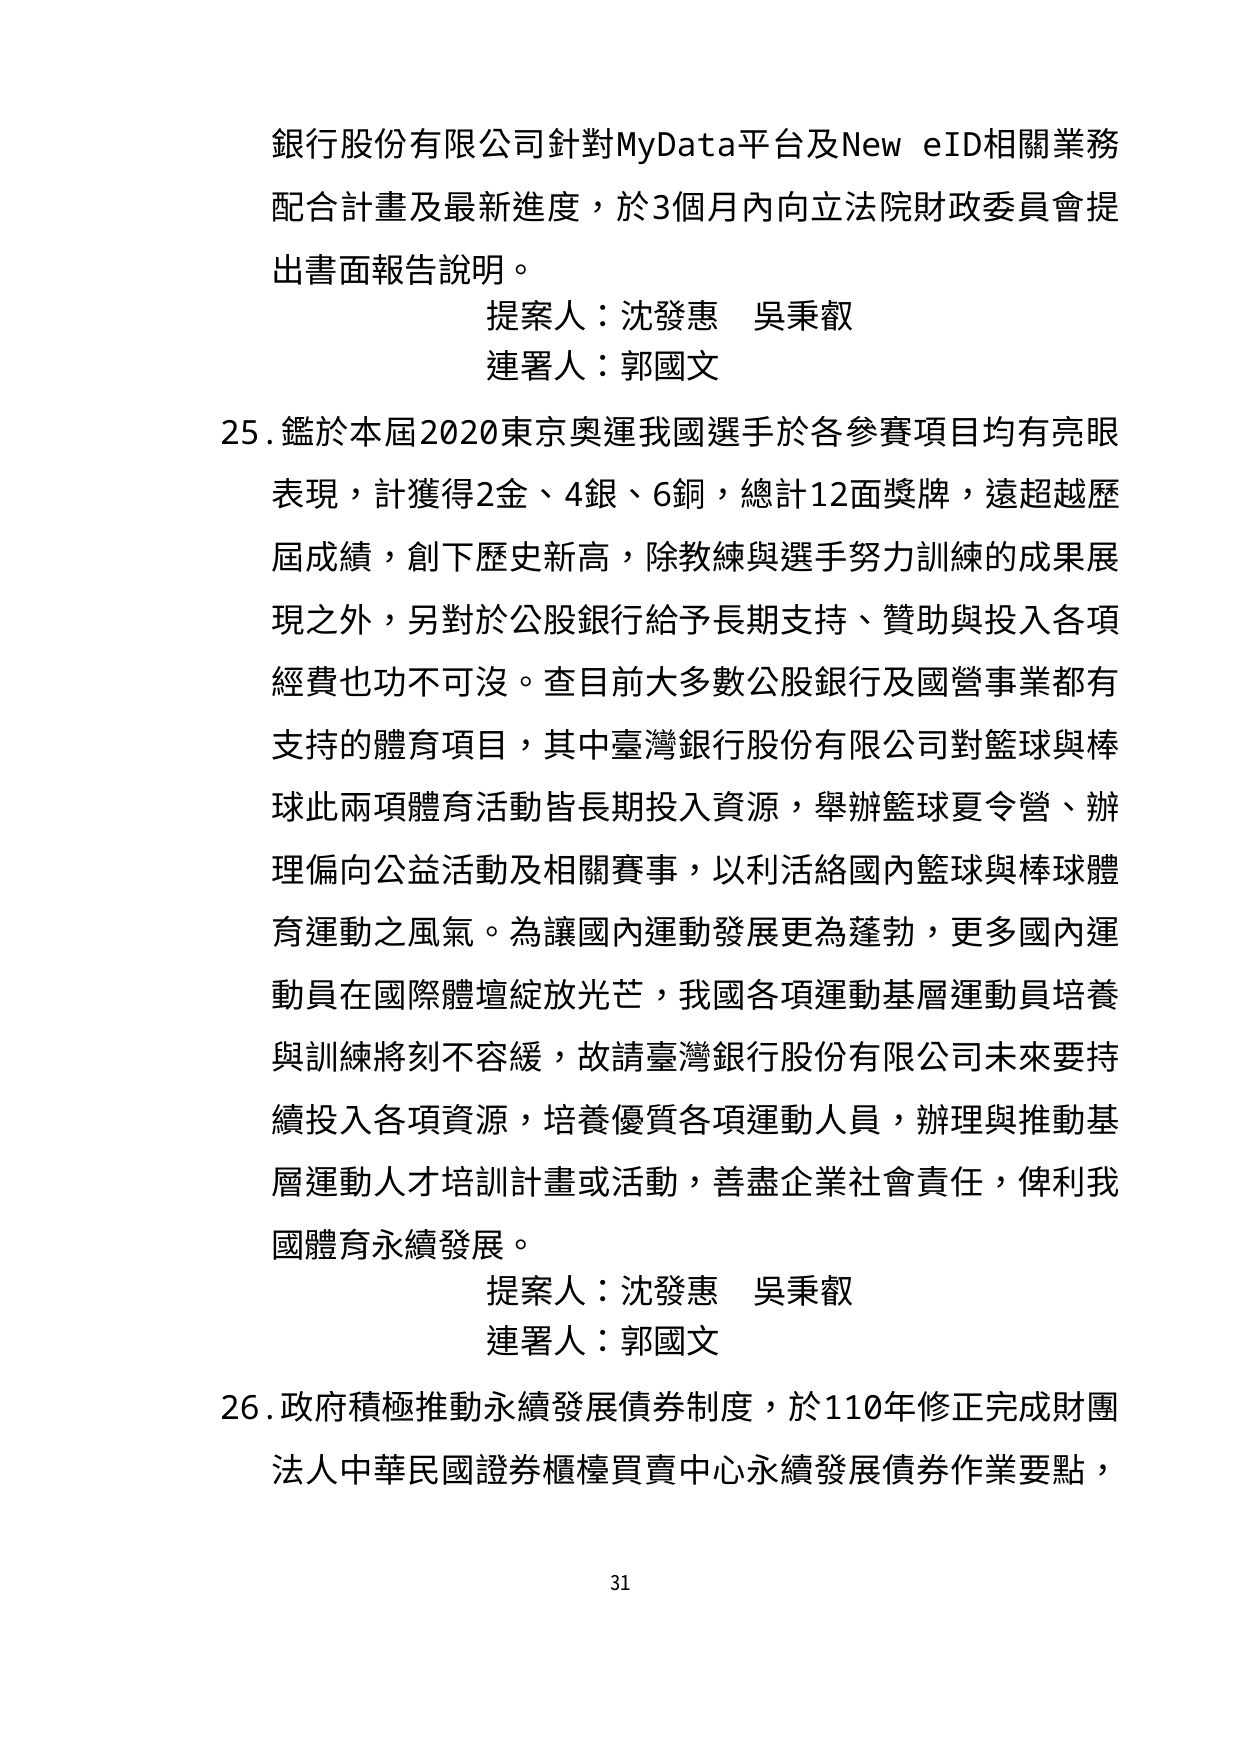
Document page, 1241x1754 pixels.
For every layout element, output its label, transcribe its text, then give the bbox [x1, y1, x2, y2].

text 銀行股份有限公司針對MyData平台及New eID相關業務配合計畫及最新進度，於3個月內向立法院財政委員會提出書面報告說明。 [219, 101, 1120, 288]
text 25.鑑於本屆2020東京奧運我國選手於各參賽項目均有亮眼表現，計獲得2金、4銀、6銅，總計12面獎牌，遠超越歷屆成績，創下歷史新高，除教練與選手努力訓練的成果展現之外，另對於公股銀行給予長期支持、贊助與投入各項經費也功不可沒。查目前大多數公股銀行及國營事業都有支持的體育項目，其中臺灣銀行股份有限公司對籃球與棒球此兩項體育活動皆長期投入資源，舉辦籃球夏令營、辦理偏向公益活動及相關賽事，以利活絡國內籃球與棒球體育運動之風氣。為讓國內運動發展更為蓬勃，更多國內運動員在國際體壇綻放光芒，我國各項運動基層運動員培養與訓練將刻不容緩，故請臺灣銀行股份有限公司未來要持續投入各項資源，培養優質各項運動人員，辦理與推動基層運動人才培訓計畫或活動，善盡企業社會責任，俾利我國體育永續發展。 [219, 388, 1120, 1263]
text 連署人：郭國文 [120, 338, 1120, 388]
text 提案人：沈發惠 吳秉叡 [120, 1263, 1120, 1313]
text 26.政府積極推動永續發展債券制度，於110年修正完成財團法人中華民國證券櫃檯買賣中心永續發展債券作業要點， [219, 1363, 1120, 1488]
text 連署人：郭國文 [120, 1313, 1120, 1363]
text 提案人：沈發惠 吳秉叡 [120, 288, 1120, 338]
